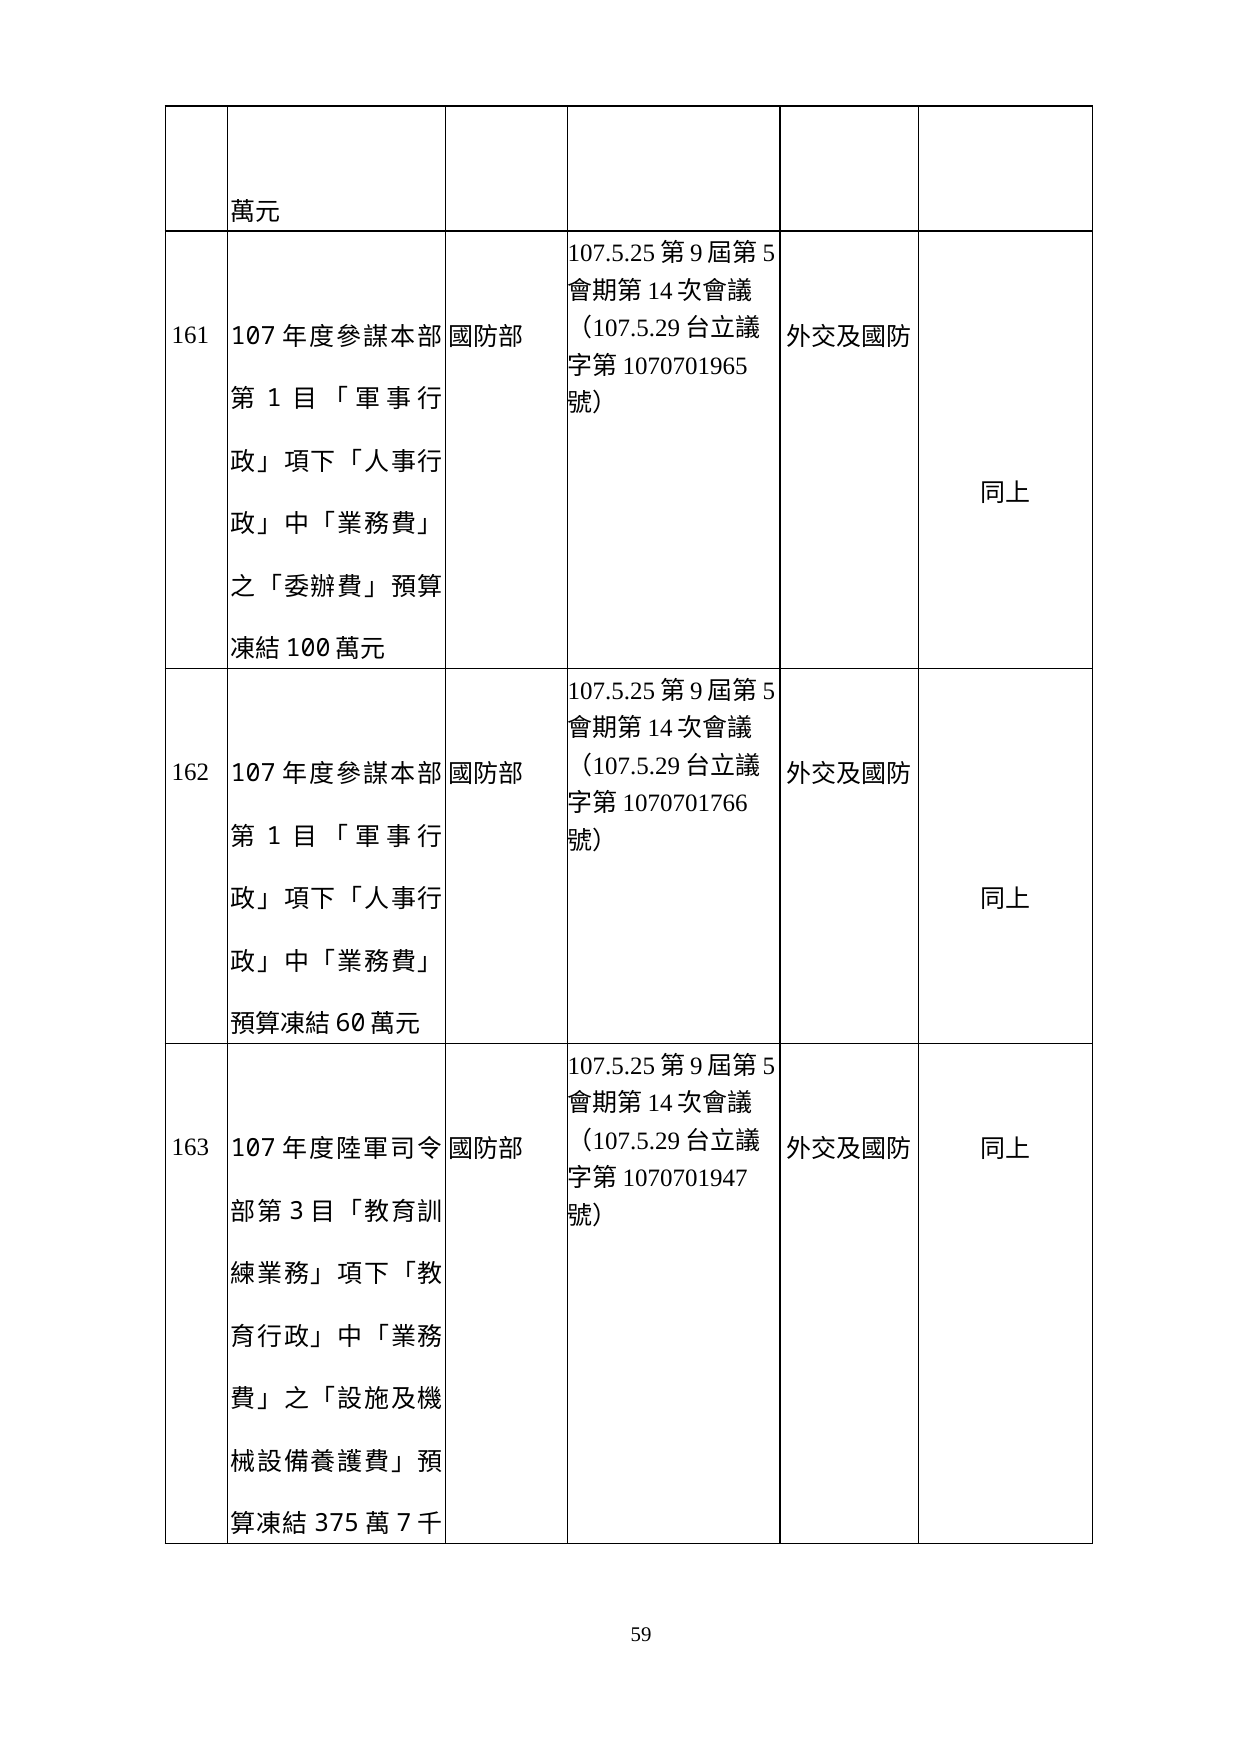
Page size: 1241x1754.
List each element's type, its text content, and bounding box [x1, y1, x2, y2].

table_cell 外交及國防 [781, 669, 918, 1043]
table_cell 107.5.25第9屆第5 會期第14次會議（107.5.29台立議 字第1070701965號） [568, 232, 779, 668]
table_cell 外交及國防 [781, 1044, 918, 1543]
table_cell [446, 107, 567, 230]
table_cell 國防部 [446, 232, 567, 668]
table_cell [919, 107, 1092, 230]
table_cell 107年度陸軍司令部第3目「教育訓練業務」項下「教育行政」中「業務費」之「設施及機械設備養護費」預算凍結375萬7千 [228, 1044, 445, 1543]
table_cell 107年度參謀本部第1目「軍事行政」項下「人事行政」中「業務費」之「委辦費」預算凍結100萬元 [228, 232, 445, 668]
table_cell 107.5.25第9屆第5 會期第14次會議（107.5.29台立議 字第1070701947號） [568, 1044, 779, 1543]
table_cell 國防部 [446, 669, 567, 1043]
table_cell 同上 [919, 669, 1092, 1043]
table_cell 107.5.25第9屆第5 會期第14次會議（107.5.29台立議 字第1070701766號） [568, 669, 779, 1043]
table_cell 萬元 [228, 107, 445, 230]
table_cell 同上 [919, 1044, 1092, 1543]
table_cell 同上 [919, 232, 1092, 668]
table_cell [568, 107, 779, 230]
table_cell [166, 669, 227, 1043]
table_cell [166, 232, 227, 668]
table_cell [166, 107, 227, 230]
table_cell 外交及國防 [781, 232, 918, 668]
table_cell [781, 107, 918, 230]
table_cell [166, 1044, 227, 1543]
table_cell 107年度參謀本部第1目「軍事行政」項下「人事行政」中「業務費」預算凍結60萬元 [228, 669, 445, 1043]
table_cell 國防部 [446, 1044, 567, 1543]
